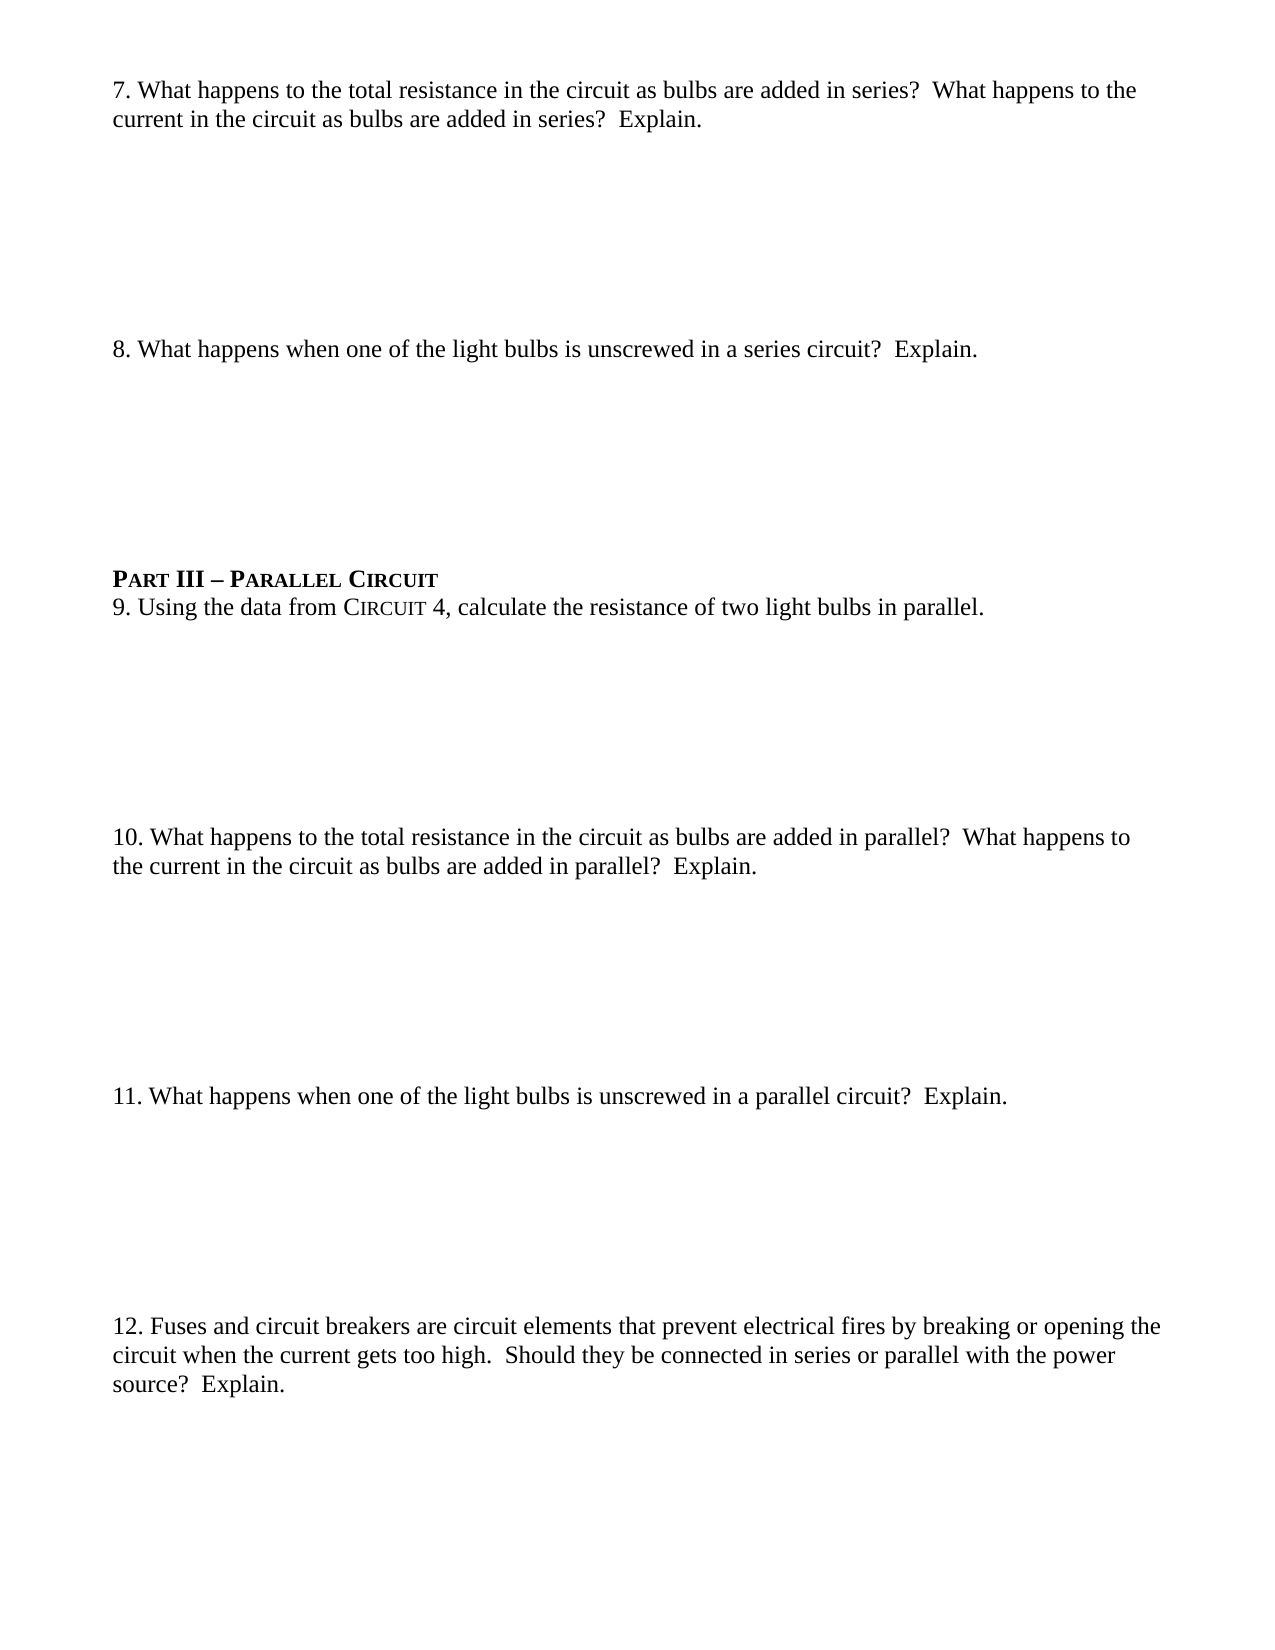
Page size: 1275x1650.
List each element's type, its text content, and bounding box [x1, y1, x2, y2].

text Part III – Parallel Circuit [112, 564, 1162, 592]
text 10. What happens to the total resistance in the circuit as bulbs are added in parallel? What happens to the current in the circuit as bulbs are added in parallel? Explain. [112, 822, 1162, 880]
text 12. Fuses and circuit breakers are circuit elements that prevent electrical fires by breaking or opening the circuit when the current gets too high. Should they be connected in series or parallel with the power source? Explain. [112, 1311, 1162, 1397]
text 9. Using the data from Circuit 4, calculate the resistance of two light bulbs in parallel. [112, 592, 1162, 621]
text 7. What happens to the total resistance in the circuit as bulbs are added in series? What happens to the current in the circuit as bulbs are added in series? Explain. [112, 75, 1162, 132]
text 11. What happens when one of the light bulbs is unscrewed in a parallel circuit? Explain. [112, 1081, 1162, 1110]
text 8. What happens when one of the light bulbs is unscrewed in a series circuit? Explain. [112, 334, 1162, 362]
